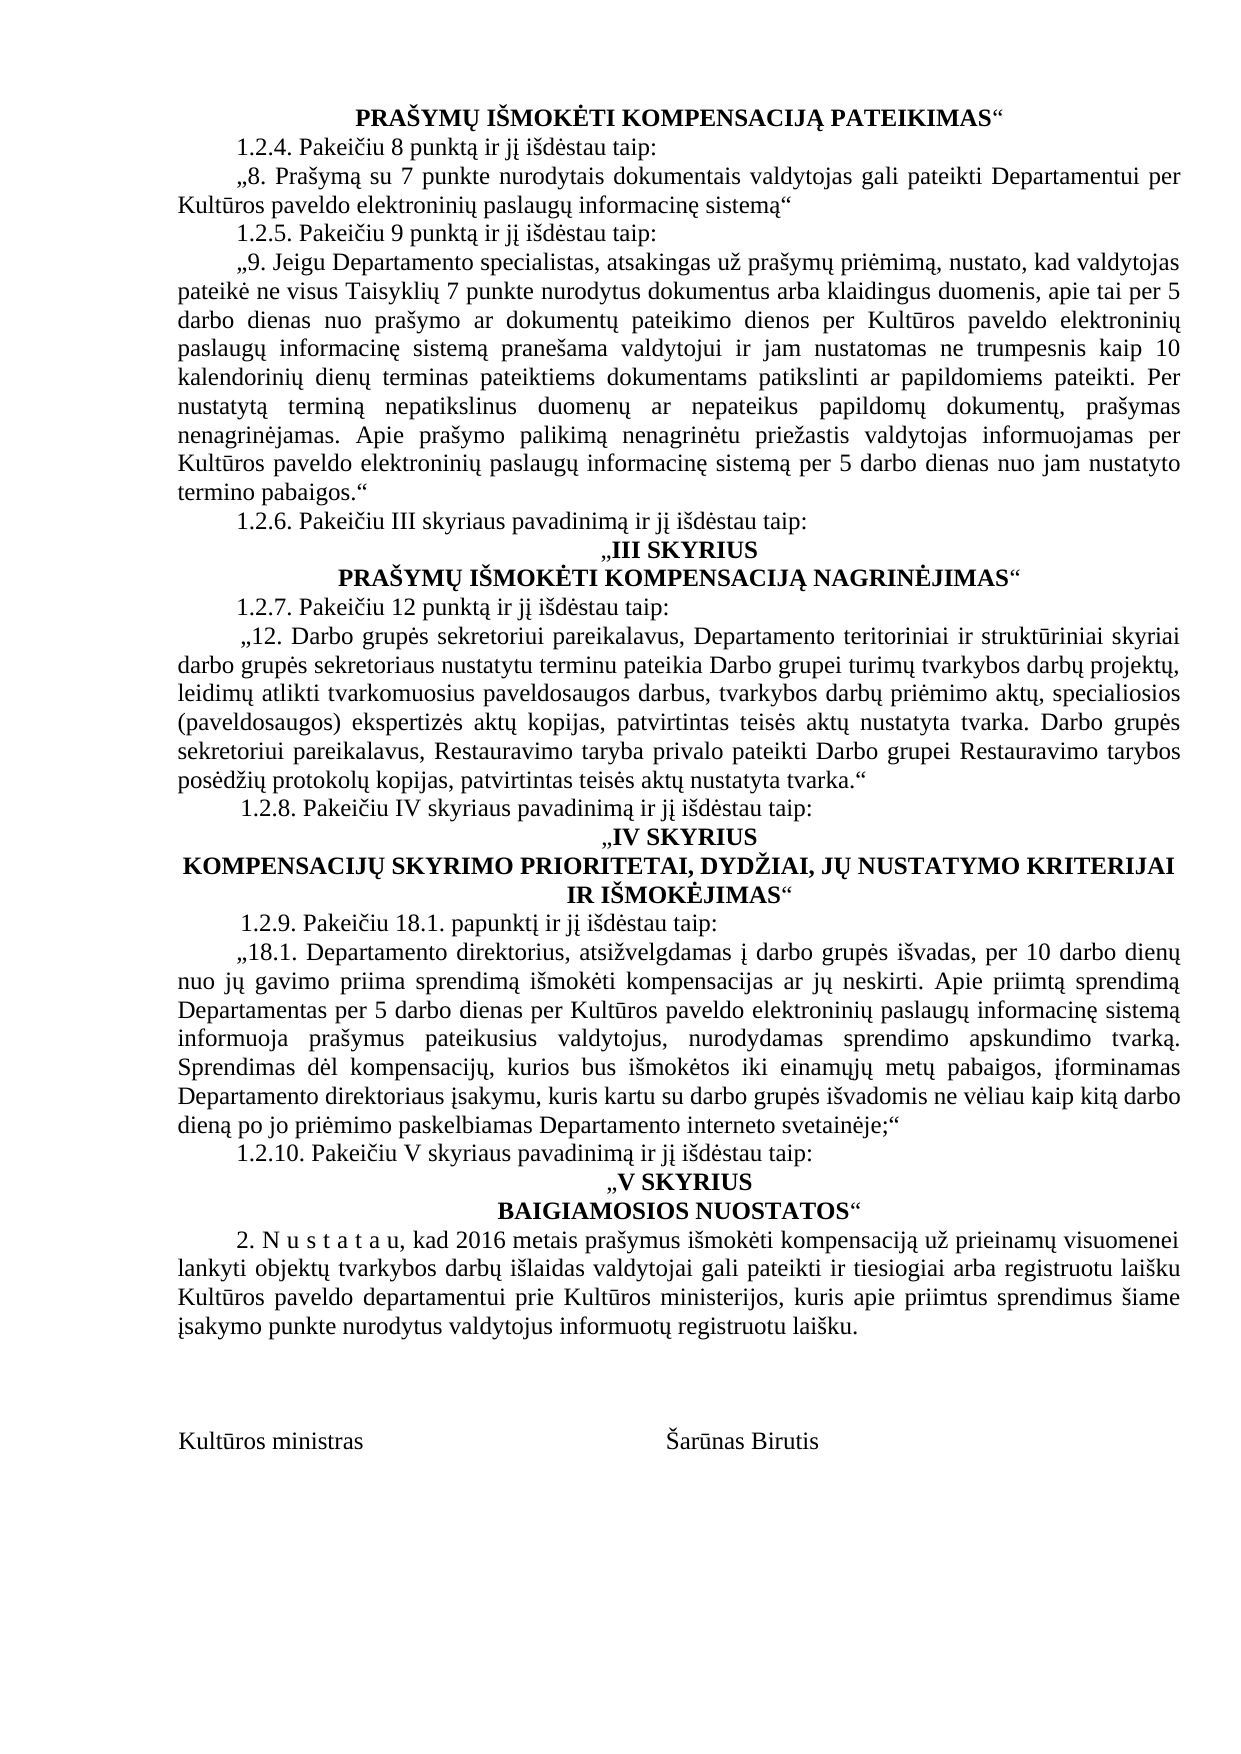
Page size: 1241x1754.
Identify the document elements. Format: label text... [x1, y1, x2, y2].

text 1.2.5. Pakeičiu 9 punktą ir jį išdėstau taip: [177, 218, 1181, 247]
text KOMPENSACIJŲ SKYRIMO PRIORITETAI, DYDŽIAI, JŲ NUSTATYMO KRITERIJAI IR IŠMOKĖJIMAS“ [177, 851, 1181, 908]
text 1.2.7. Pakeičiu 12 punktą ir jį išdėstau taip: [177, 592, 1181, 621]
text „IV SKYRIUS [177, 822, 1181, 851]
text Kultūros ministras Šarūnas Birutis [178, 1426, 1181, 1455]
text „12. Darbo grupės sekretoriui pareikalavus, Departamento teritoriniai ir struktūriniai skyriai darbo grupės sekretoriaus nustatytu terminu pateikia Darbo grupei turimų tvarkybos darbų projektų, leidimų atlikti tvarkomuosius paveldosaugos darbus, tvarkybos darbų priėmimo aktų, specialiosios (paveldosaugos) ekspertizės aktų kopijas, patvirtintas teisės aktų nustatyta tvarka. Darbo grupės sekretoriui pareikalavus, Restauravimo taryba privalo pateikti Darbo grupei Restauravimo tarybos posėdžių protokolų kopijas, patvirtintas teisės aktų nustatyta tvarka.“ [177, 621, 1181, 793]
text „9. Jeigu Departamento specialistas, atsakingas už prašymų priėmimą, nustato, kad valdytojas pateikė ne visus Taisyklių 7 punkte nurodytus dokumentus arba klaidingus duomenis, apie tai per 5 darbo dienas nuo prašymo ar dokumentų pateikimo dienos per Kultūros paveldo elektroninių paslaugų informacinę sistemą pranešama valdytojui ir jam nustatomas ne trumpesnis kaip 10 kalendorinių dienų terminas pateiktiems dokumentams patikslinti ar papildomiems pateikti. Per nustatytą terminą nepatikslinus duomenų ar nepateikus papildomų dokumentų, prašymas nenagrinėjamas. Apie prašymo palikimą nenagrinėtu priežastis valdytojas informuojamas per Kultūros paveldo elektroninių paslaugų informacinę sistemą per 5 darbo dienas nuo jam nustatyto termino pabaigos.“ [177, 247, 1181, 506]
text 2. N u s t a t a u, kad 2016 metais prašymus išmokėti kompensaciją už prieinamų visuomenei lankyti objektų tvarkybos darbų išlaidas valdytojai gali pateikti ir tiesiogiai arba registruotu laišku Kultūros paveldo departamentui prie Kultūros ministerijos, kuris apie priimtus sprendimus šiame įsakymo punkte nurodytus valdytojus informuotų registruotu laišku. [177, 1225, 1181, 1340]
text 1.2.8. Pakeičiu IV skyriaus pavadinimą ir jį išdėstau taip: [177, 793, 1181, 822]
text BAIGIAMOSIOS NUOSTATOS“ [177, 1196, 1181, 1225]
text PRAŠYMŲ IŠMOKĖTI KOMPENSACIJĄ PATEIKIMAS“ [177, 103, 1181, 132]
text 1.2.4. Pakeičiu 8 punktą ir jį išdėstau taip: [177, 132, 1181, 161]
text „V SKYRIUS [177, 1167, 1181, 1196]
text 1.2.6. Pakeičiu III skyriaus pavadinimą ir jį išdėstau taip: [177, 506, 1181, 535]
text 1.2.9. Pakeičiu 18.1. papunktį ir jį išdėstau taip: [177, 908, 1181, 937]
text „18.1. Departamento direktorius, atsižvelgdamas į darbo grupės išvadas, per 10 darbo dienų nuo jų gavimo priima sprendimą išmokėti kompensacijas ar jų neskirti. Apie priimtą sprendimą Departamentas per 5 darbo dienas per Kultūros paveldo elektroninių paslaugų informacinę sistemą informuoja prašymus pateikusius valdytojus, nurodydamas sprendimo apskundimo tvarką. Sprendimas dėl kompensacijų, kurios bus išmokėtos iki einamųjų metų pabaigos, įforminamas Departamento direktoriaus įsakymu, kuris kartu su darbo grupės išvadomis ne vėliau kaip kitą darbo dieną po jo priėmimo paskelbiamas Departamento interneto svetainėje;“ [177, 937, 1181, 1138]
text „III SKYRIUS [177, 535, 1181, 563]
text 1.2.10. Pakeičiu V skyriaus pavadinimą ir jį išdėstau taip: [177, 1138, 1181, 1167]
text „8. Prašymą su 7 punkte nurodytais dokumentais valdytojas gali pateikti Departamentui per Kultūros paveldo elektroninių paslaugų informacinę sistemą“ [177, 161, 1181, 218]
text PRAŠYMŲ IŠMOKĖTI KOMPENSACIJĄ NAGRINĖJIMAS“ [177, 563, 1181, 592]
